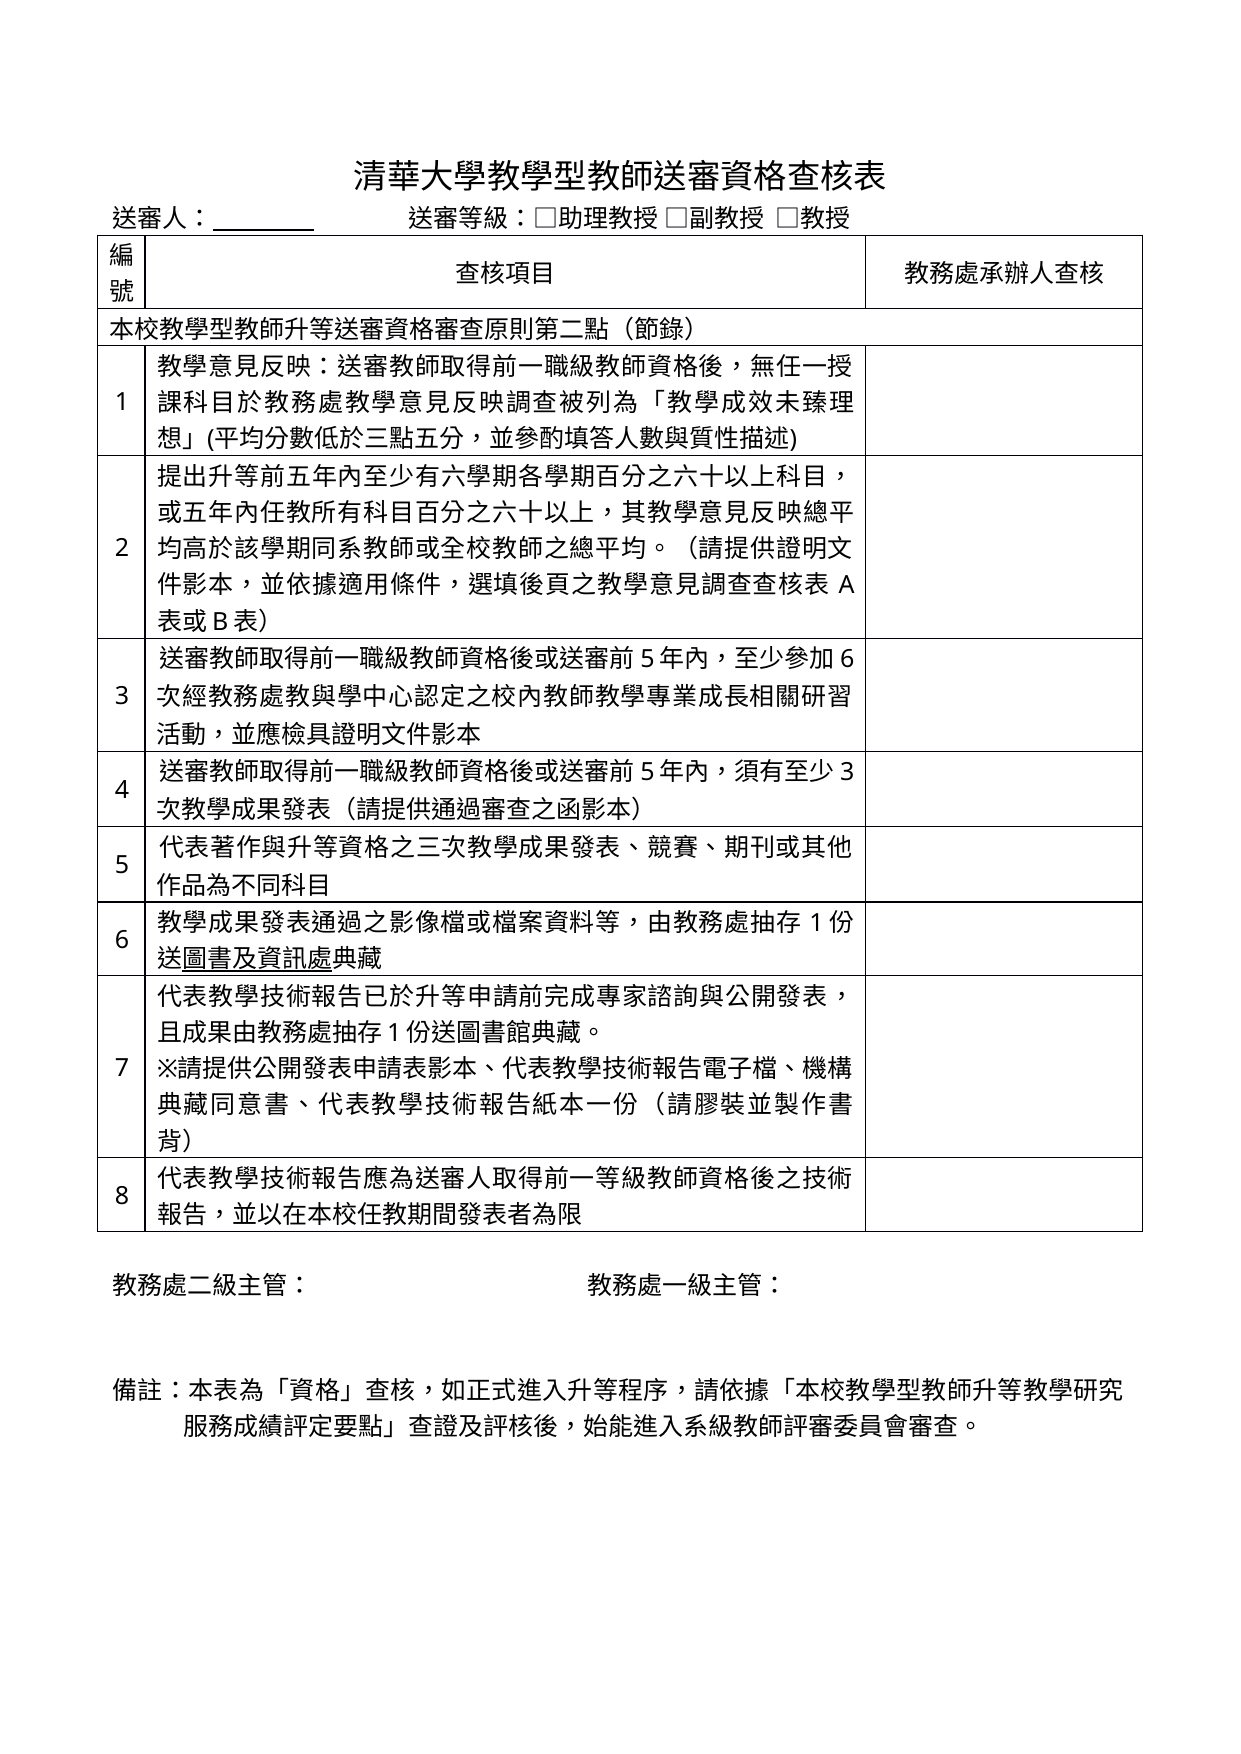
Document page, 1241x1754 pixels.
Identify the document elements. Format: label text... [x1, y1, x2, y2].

table_cell 教學意見反映：送審教師取得前一職級教師資格後，無任一授課科目於教務處教學意見反映調查被列為「教學成效未臻理想」(平均分數低於三點五分，並參酌填答人數與質性描述) [146, 346, 865, 455]
table_cell 代表著作與升等資格之三次教學成果發表、競賽、期刊或其他作品為不同科目 [146, 827, 865, 901]
table_cell 4 [98, 752, 144, 826]
table_cell [866, 752, 1142, 826]
text 教務處二級主管： 教務處一級主管： [112, 1266, 1128, 1302]
table_cell [866, 456, 1142, 637]
table_cell [866, 1158, 1142, 1231]
table_cell 提出升等前五年內至少有六學期各學期百分之六十以上科目，或五年內任教所有科目百分之六十以上，其教學意見反映總平均高於該學期同系教師或全校教師之總平均。（請提供證明文件影本，並依據適用條件，選填後頁之教學意見調查查核表A表或B表） [146, 456, 865, 637]
table_header 教務處承辦人查核 [866, 236, 1142, 308]
table_cell 7 [98, 976, 144, 1157]
table_cell [866, 976, 1142, 1157]
table_cell 5 [98, 827, 144, 901]
table_cell [866, 903, 1142, 975]
table_cell 6 [98, 903, 144, 975]
table_cell 8 [98, 1158, 144, 1231]
text 清華大學教學型教師送審資格查核表 [112, 150, 1128, 198]
table_cell 2 [98, 456, 144, 637]
table_cell 代表教學技術報告已於升等申請前完成專家諮詢與公開發表，且成果由教務處抽存1份送圖書館典藏。 ※請提供公開發表申請表影本、代表教學技術報告電子檔、機構典藏同意書、代表教學技術報告紙本一份（請膠裝並製作書背） [146, 976, 865, 1157]
table_cell [866, 639, 1142, 751]
text 送審人： 送審等級：□助理教授 □副教授 □教授 [112, 198, 1128, 234]
table_cell [866, 346, 1142, 455]
table_cell 1 [98, 346, 144, 455]
table_cell 代表教學技術報告應為送審人取得前一等級教師資格後之技術報告，並以在本校任教期間發表者為限 [146, 1158, 865, 1231]
table_cell 送審教師取得前一職級教師資格後或送審前5年內，至少參加6次經教務處教與學中心認定之校內教師教學專業成長相關研習活動，並應檢具證明文件影本 [146, 639, 865, 751]
table_cell [866, 827, 1142, 901]
table_cell 本校教學型教師升等送審資格審查原則第二點（節錄） [98, 309, 1142, 345]
table_cell 教學成果發表通過之影像檔或檔案資料等，由教務處抽存1份送圖書及資訊處典藏 [146, 903, 865, 975]
table_cell 3 [98, 639, 144, 751]
table_header 編號 [98, 236, 144, 308]
table_header 查核項目 [146, 236, 865, 308]
table_cell 送審教師取得前一職級教師資格後或送審前5年內，須有至少3次教學成果發表（請提供通過審查之函影本） [146, 752, 865, 826]
text 備註：本表為「資格」查核，如正式進入升等程序，請依據「本校教學型教師升等教學研究服務成績評定要點」查證及評核後，始能進入系級教師評審委員會審查。 [112, 1370, 1128, 1443]
